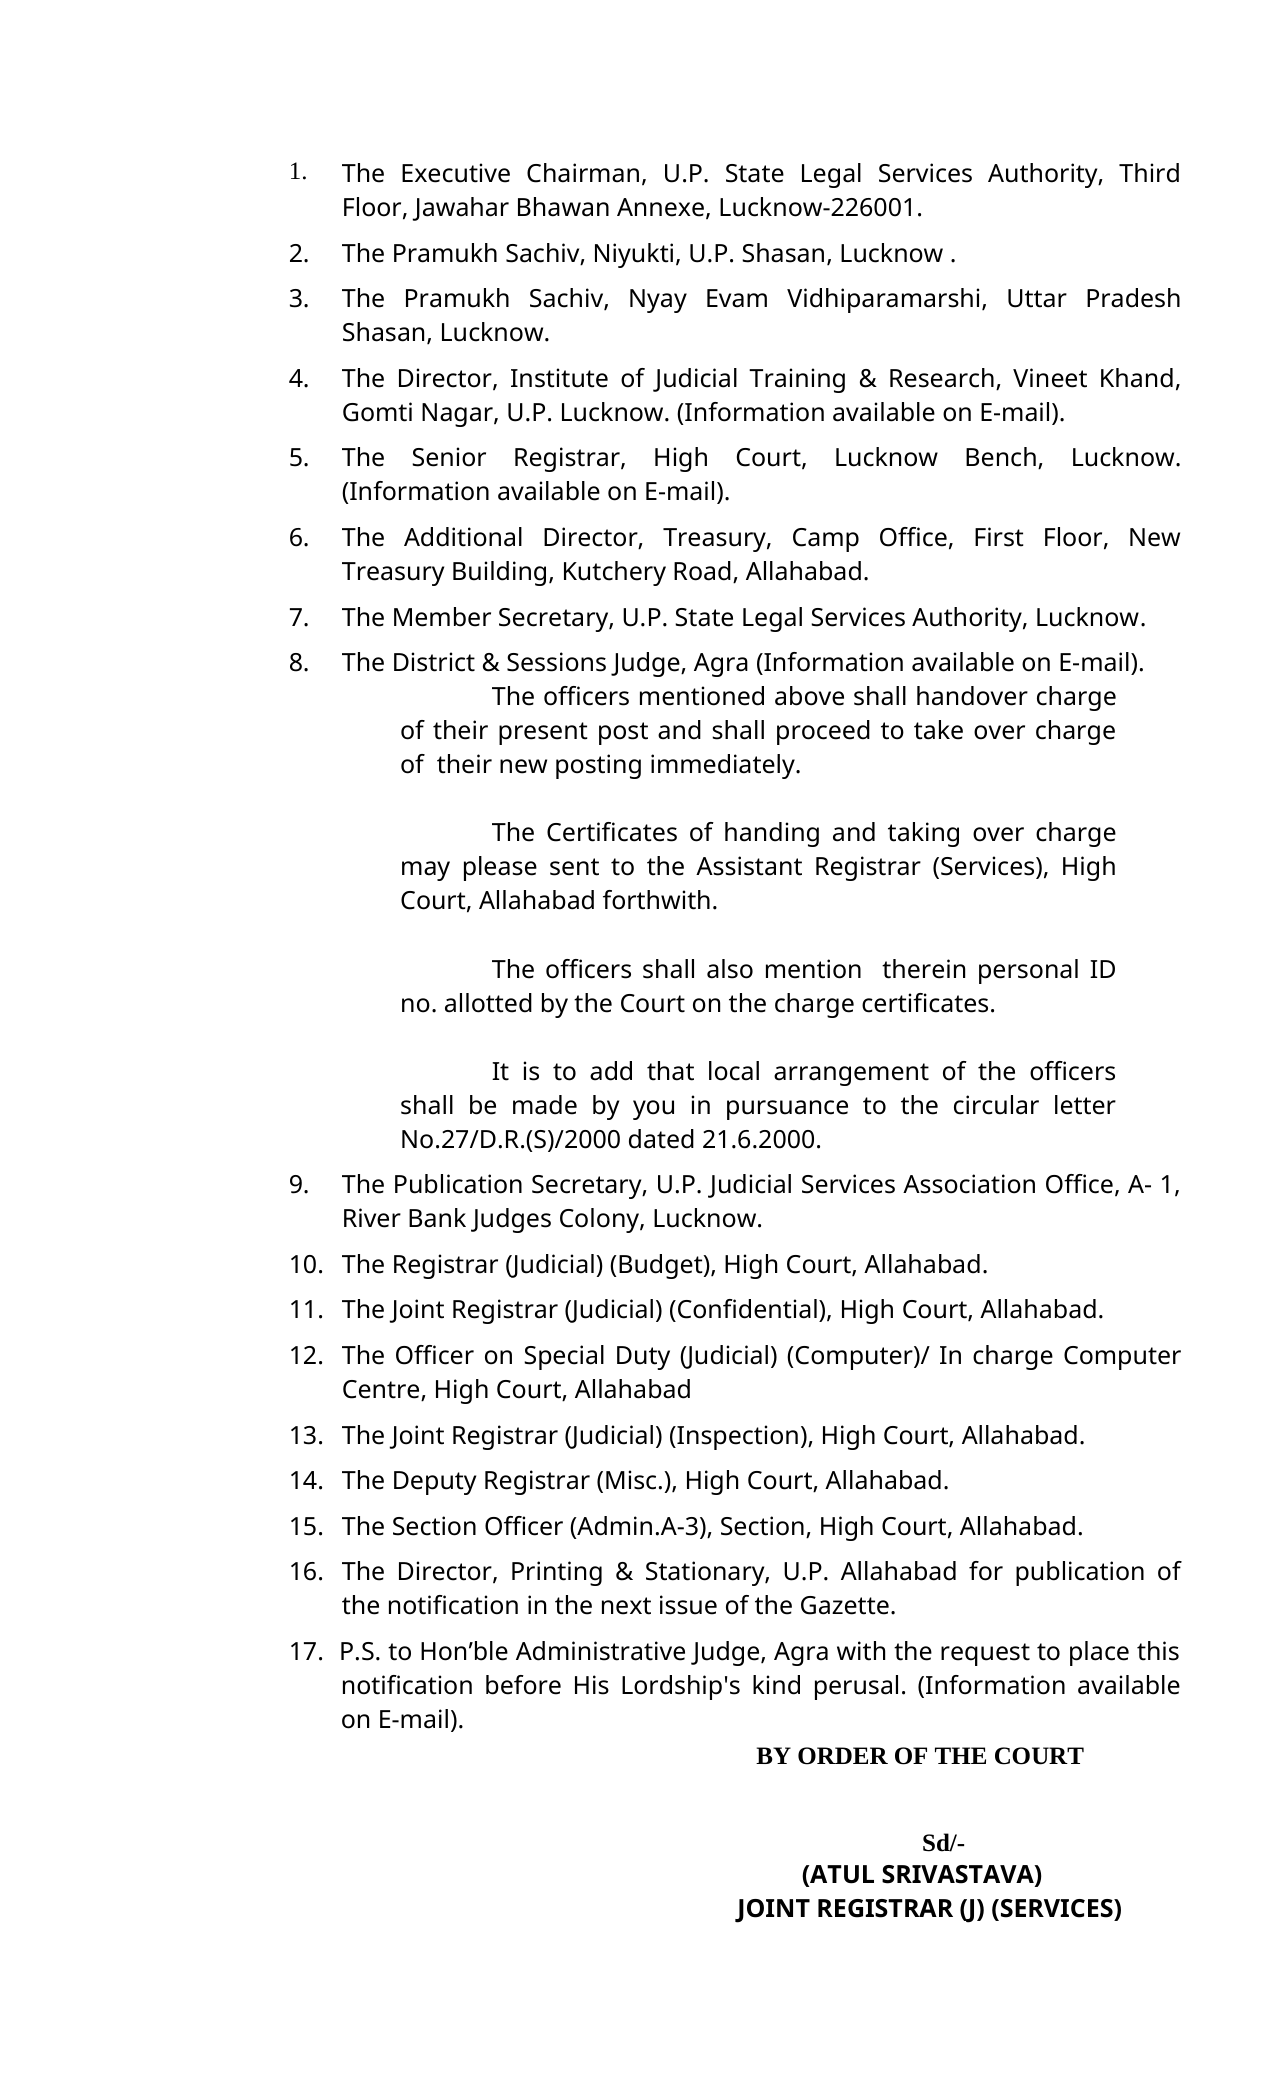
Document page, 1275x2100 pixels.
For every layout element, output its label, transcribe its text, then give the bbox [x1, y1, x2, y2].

table_cell The Pramukh Sachiv, Nyay Evam Vidhiparamarshi, Uttar Pradesh Shasan, Lucknow. [336, 275, 1188, 355]
table_cell [283, 1503, 336, 1548]
table_cell P.S. to Hon’ble Administrative Judge, Agra with the request to place this notification before His Lordship's kind perusal. (Information available on E-mail). [336, 1628, 1188, 1741]
table_cell [283, 1161, 336, 1241]
table_cell [283, 355, 336, 434]
table_cell The Joint Registrar (Judicial) (Inspection), High Court, Allahabad. [336, 1412, 1188, 1457]
table_cell The Officer on Special Duty (Judicial) (Computer)/ In charge Computer Centre, High Court, Allahabad [336, 1332, 1188, 1412]
table_cell The Pramukh Sachiv, Niyukti, U.P. Shasan, Lucknow . [336, 230, 1188, 275]
table_cell The Joint Registrar (Judicial) (Confidential), High Court, Allahabad. [336, 1286, 1188, 1332]
table_cell The Publication Secretary, U.P. Judicial Services Association Office, A- 1, River Bank Judges Colony, Lucknow. [336, 1161, 1188, 1241]
table_cell [283, 1332, 336, 1412]
text JOINT REGISTRAR (J) (SERVICES) [212, 1890, 1181, 1924]
table_cell The Registrar (Judicial) (Budget), High Court, Allahabad. [336, 1241, 1188, 1286]
table_cell [283, 275, 336, 355]
table_cell The Senior Registrar, High Court, Lucknow Bench, Lucknow. (Information available on E-mail). [336, 434, 1188, 514]
table_cell [283, 1412, 336, 1457]
table_cell [283, 1628, 336, 1741]
table_cell The Section Officer (Admin.A-3), Section, High Court, Allahabad. [336, 1503, 1188, 1548]
text Sd/- (ATUL SRIVASTAVA) [212, 1828, 1181, 1890]
table_cell [283, 1548, 336, 1628]
table_cell [283, 434, 336, 514]
table_cell The Deputy Registrar (Misc.), High Court, Allahabad. [336, 1457, 1188, 1503]
table_cell [283, 1286, 336, 1332]
table_cell The Additional Director, Treasury, Camp Office, First Floor, New Treasury Building, Kutchery Road, Allahabad. [336, 514, 1188, 593]
table_cell The Director, Institute of Judicial Training & Research, Vineet Khand, Gomti Nagar, U.P. Lucknow. (Information available on E-mail). [336, 355, 1188, 434]
table_cell The Member Secretary, U.P. State Legal Services Authority, Lucknow. [336, 594, 1188, 639]
table_cell [283, 230, 336, 275]
table_header The Executive Chairman, U.P. State Legal Services Authority, Third Floor, Jawahar Bhawan Annexe, Lucknow-226001. [336, 150, 1188, 229]
table_cell [283, 1241, 336, 1286]
table_cell [283, 594, 336, 639]
table_cell The District & Sessions Judge, Agra (Information available on E-mail). The officers mentioned above shall handover charge of their present post and shall proceed to take over charge of their new posting immediately. The Certificates of handing and taking over charge may please sent to the Assistant Registrar (Services), High Court, Allahabad forthwith. The officers shall also mention therein personal ID no. allotted by the Court on the charge certificates. It is to add that local arrangement of the officers shall be made by you in pursuance to the circular letter No.27/D.R.(S)/2000 dated 21.6.2000. [336, 639, 1188, 1161]
table_header [283, 150, 336, 229]
table_cell [283, 639, 336, 1161]
table_cell [283, 1457, 336, 1503]
text BY ORDER OF THE COURT [212, 1741, 1181, 1770]
table_cell The Director, Printing & Stationary, U.P. Allahabad for publication of the notification in the next issue of the Gazette. [336, 1548, 1188, 1628]
table_cell [283, 514, 336, 593]
